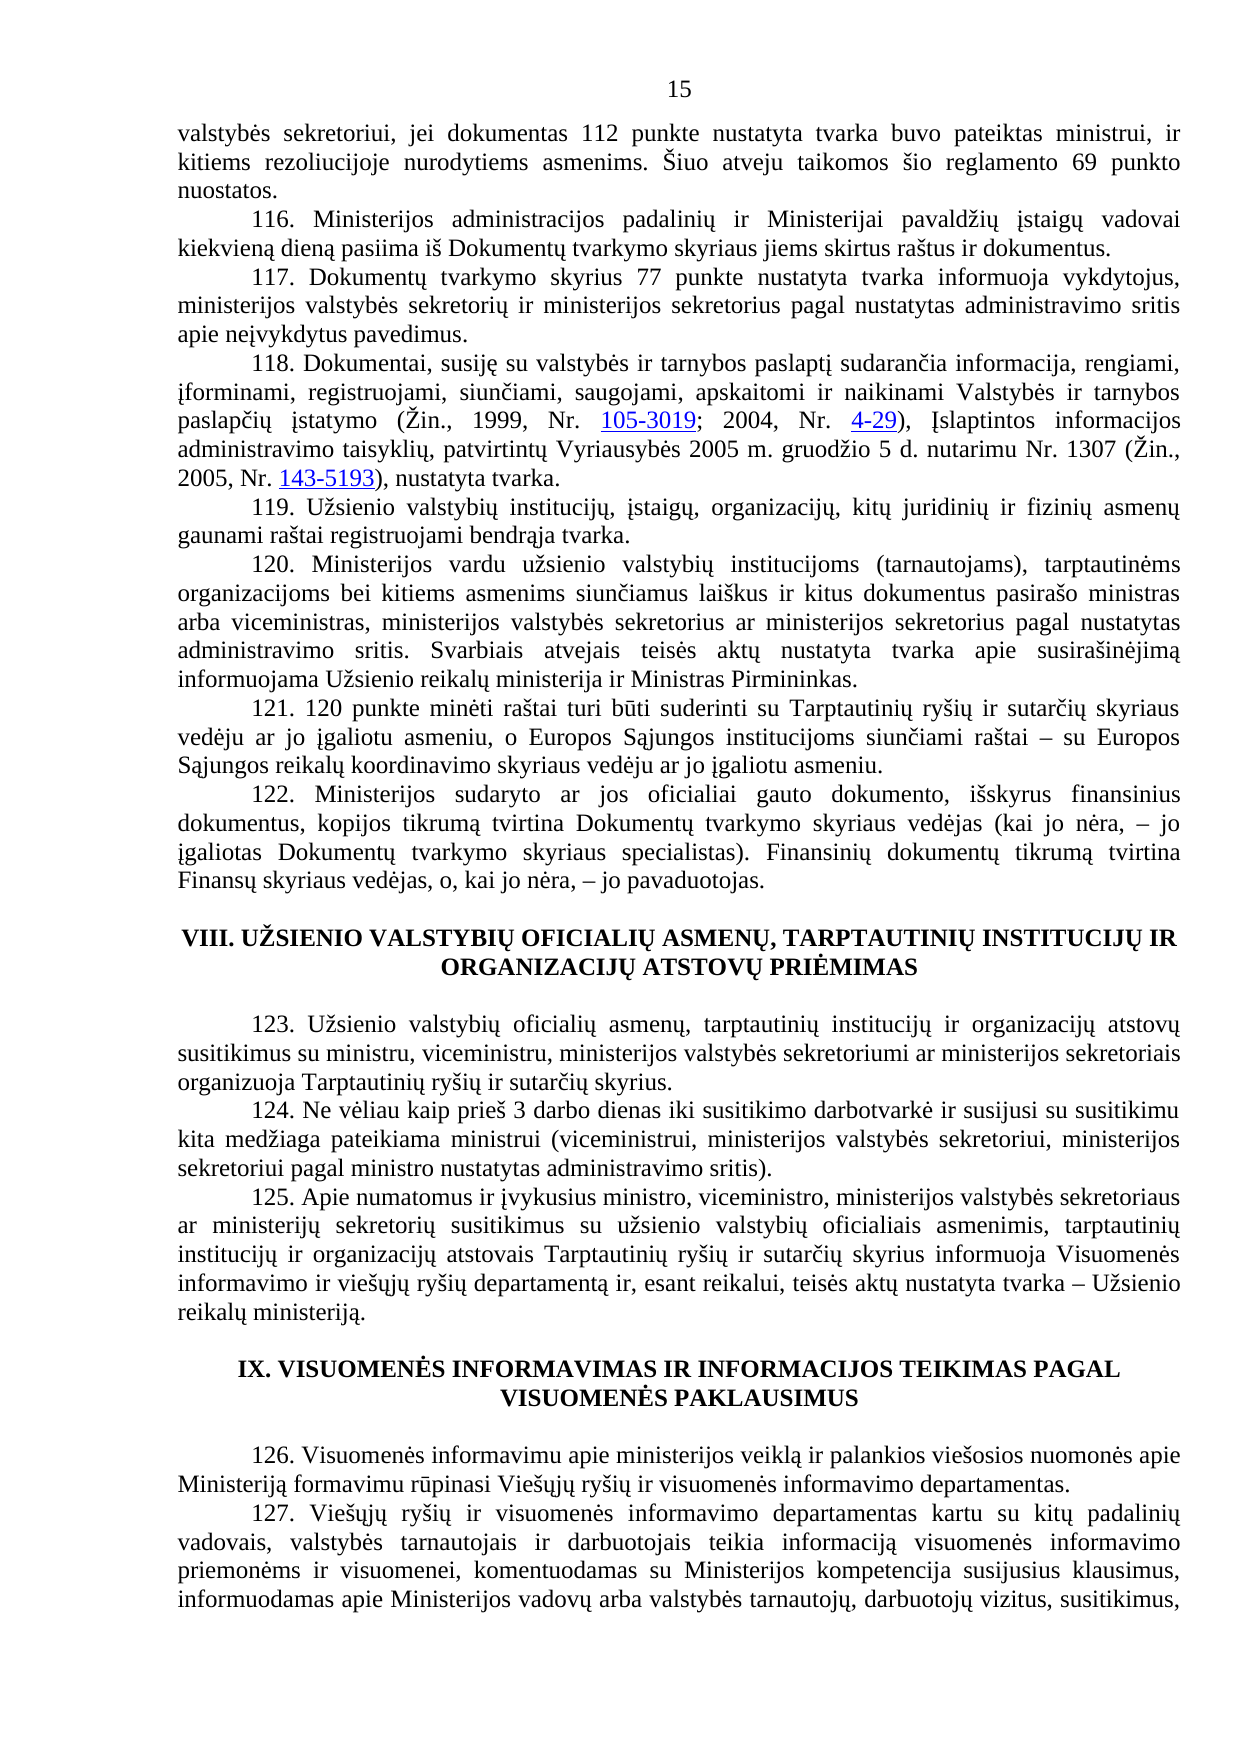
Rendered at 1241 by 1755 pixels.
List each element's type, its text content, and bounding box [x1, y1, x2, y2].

text 116. Ministerijos administracijos padalinių ir Ministerijai pavaldžių įstaigų vadovai kiekvieną dieną pasiima iš Dokumentų tvarkymo skyriaus jiems skirtus raštus ir dokumentus. [177, 204, 1181, 262]
text 118. Dokumentai, susiję su valstybės ir tarnybos paslaptį sudarančia informacija, rengiami, įforminami, registruojami, siunčiami, saugojami, apskaitomi ir naikinami Valstybės ir tarnybos paslapčių įstatymo (Žin., 1999, Nr. 105-3019; 2004, Nr. 4-29), Įslaptintos informacijos administravimo taisyklių, patvirtintų Vyriausybės 2005 m. gruodžio 5 d. nutarimu Nr. 1307 (Žin., 2005, Nr. 143-5193), nustatyta tvarka. [177, 348, 1181, 492]
text 117. Dokumentų tvarkymo skyrius 77 punkte nustatyta tvarka informuoja vykdytojus, ministerijos valstybės sekretorių ir ministerijos sekretorius pagal nustatytas administravimo sritis apie neįvykdytus pavedimus. [177, 262, 1181, 348]
text 122. Ministerijos sudaryto ar jos oficialiai gauto dokumento, išskyrus finansinius dokumentus, kopijos tikrumą tvirtina Dokumentų tvarkymo skyriaus vedėjas (kai jo nėra, – jo įgaliotas Dokumentų tvarkymo skyriaus specialistas). Finansinių dokumentų tikrumą tvirtina Finansų skyriaus vedėjas, o, kai jo nėra, – jo pavaduotojas. [177, 779, 1181, 894]
text 123. Užsienio valstybių oficialių asmenų, tarptautinių institucijų ir organizacijų atstovų susitikimus su ministru, viceministru, ministerijos valstybės sekretoriumi ar ministerijos sekretoriais organizuoja Tarptautinių ryšių ir sutarčių skyrius. [177, 1009, 1181, 1096]
text 125. Apie numatomus ir įvykusius ministro, viceministro, ministerijos valstybės sekretoriaus ar ministerijų sekretorių susitikimus su užsienio valstybių oficialiais asmenimis, tarptautinių institucijų ir organizacijų atstovais Tarptautinių ryšių ir sutarčių skyrius informuoja Visuomenės informavimo ir viešųjų ryšių departamentą ir, esant reikalui, teisės aktų nustatyta tvarka – Užsienio reikalų ministeriją. [177, 1182, 1181, 1326]
text 120. Ministerijos vardu užsienio valstybių institucijoms (tarnautojams), tarptautinėms organizacijoms bei kitiems asmenims siunčiamus laiškus ir kitus dokumentus pasirašo ministras arba viceministras, ministerijos valstybės sekretorius ar ministerijos sekretorius pagal nustatytas administravimo sritis. Svarbiais atvejais teisės aktų nustatyta tvarka apie susirašinėjimą informuojama Užsienio reikalų ministerija ir Ministras Pirmininkas. [177, 549, 1181, 693]
text 127. Viešųjų ryšių ir visuomenės informavimo departamentas kartu su kitų padalinių vadovais, valstybės tarnautojais ir darbuotojais teikia informaciją visuomenės informavimo priemonėms ir visuomenei, komentuodamas su Ministerijos kompetencija susijusius klausimus, informuodamas apie Ministerijos vadovų arba valstybės tarnautojų, darbuotojų vizitus, susitikimus, [177, 1498, 1181, 1613]
text IX. VISUOMENĖS INFORMAVIMAS IR INFORMACIJOS TEIKIMAS PAGAL VISUOMENĖS PAKLAUSIMUS [177, 1354, 1181, 1412]
text valstybės sekretoriui, jei dokumentas 112 punkte nustatyta tvarka buvo pateiktas ministrui, ir kitiems rezoliucijoje nurodytiems asmenims. Šiuo atveju taikomos šio reglamento 69 punkto nuostatos. [177, 118, 1181, 204]
text 119. Užsienio valstybių institucijų, įstaigų, organizacijų, kitų juridinių ir fizinių asmenų gaunami raštai registruojami bendrąja tvarka. [177, 492, 1181, 549]
text VIII. UŽSIENIO VALSTYBIŲ OFICIALIŲ ASMENŲ, TARPTAUTINIŲ INSTITUCIJŲ IR ORGANIZACIJŲ ATSTOVŲ PRIĖMIMAS [177, 923, 1181, 981]
text 121. 120 punkte minėti raštai turi būti suderinti su Tarptautinių ryšių ir sutarčių skyriaus vedėju ar jo įgaliotu asmeniu, o Europos Sąjungos institucijoms siunčiami raštai – su Europos Sąjungos reikalų koordinavimo skyriaus vedėju ar jo įgaliotu asmeniu. [177, 693, 1181, 779]
text 124. Ne vėliau kaip prieš 3 darbo dienas iki susitikimo darbotvarkė ir susijusi su susitikimu kita medžiaga pateikiama ministrui (viceministrui, ministerijos valstybės sekretoriui, ministerijos sekretoriui pagal ministro nustatytas administravimo sritis). [177, 1096, 1181, 1182]
text 126. Visuomenės informavimu apie ministerijos veiklą ir palankios viešosios nuomonės apie Ministeriją formavimu rūpinasi Viešųjų ryšių ir visuomenės informavimo departamentas. [177, 1441, 1181, 1498]
